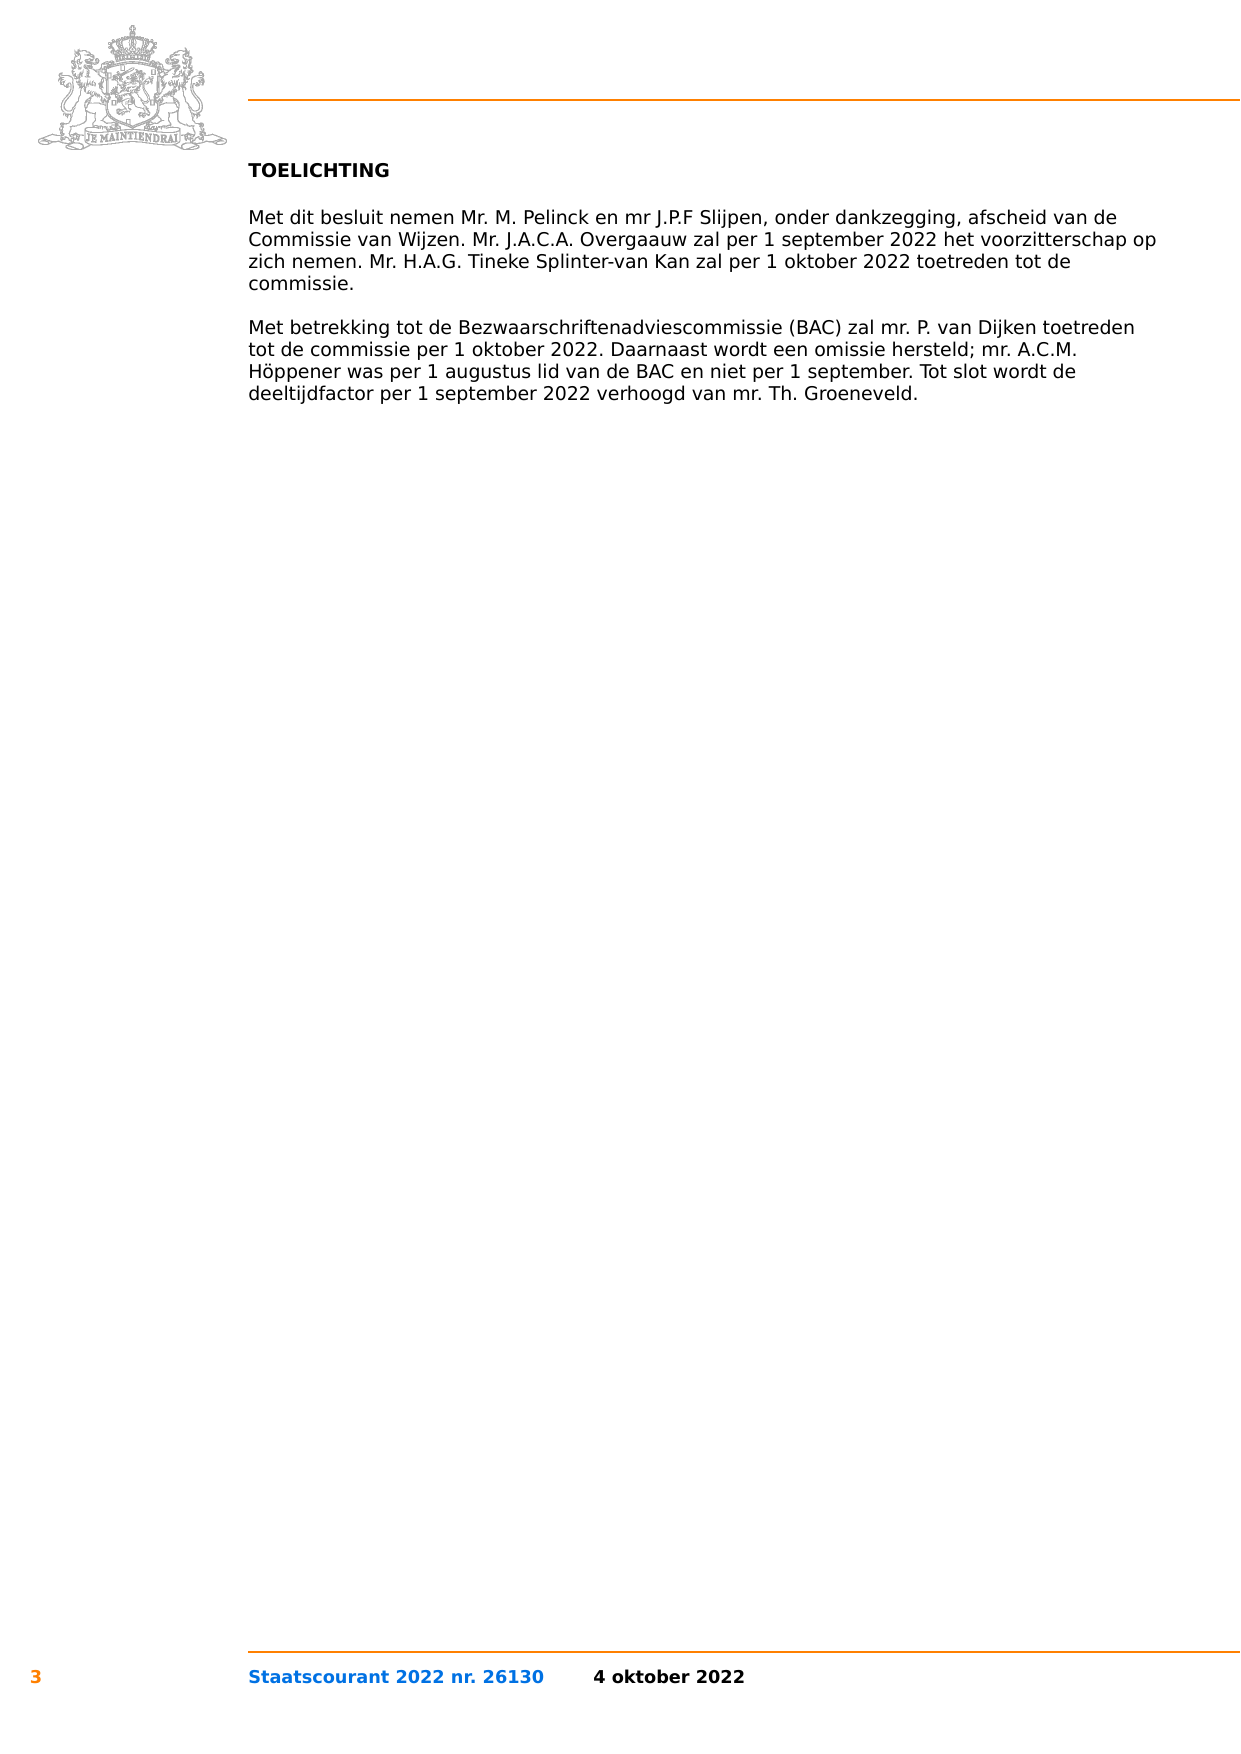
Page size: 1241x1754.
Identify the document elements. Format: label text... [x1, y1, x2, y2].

text Met betrekking tot de Bezwaarschriftenadviescommissie (BAC) zal mr. P. van Dijken toetreden tot de commissie per 1 oktober 2022. Daarnaast wordt een omissie hersteld; mr. A.C.M. Höppener was per 1 augustus lid van de BAC en niet per 1 september. Tot slot wordt de deeltijdfactor per 1 september 2022 verhoogd van mr. Th. Groeneveld. [248, 317, 1163, 404]
subtitle TOELICHTING [248, 160, 1163, 182]
picture [38, 25, 227, 150]
text Met dit besluit nemen Mr. M. Pelinck en mr J.P.F Slijpen, onder dankzegging, afscheid van de Commissie van Wijzen. Mr. J.A.C.A. Overgaauw zal per 1 september 2022 het voorzitterschap op zich nemen. Mr. H.A.G. Tineke Splinter-van Kan zal per 1 oktober 2022 toetreden tot de commissie. [248, 207, 1163, 295]
